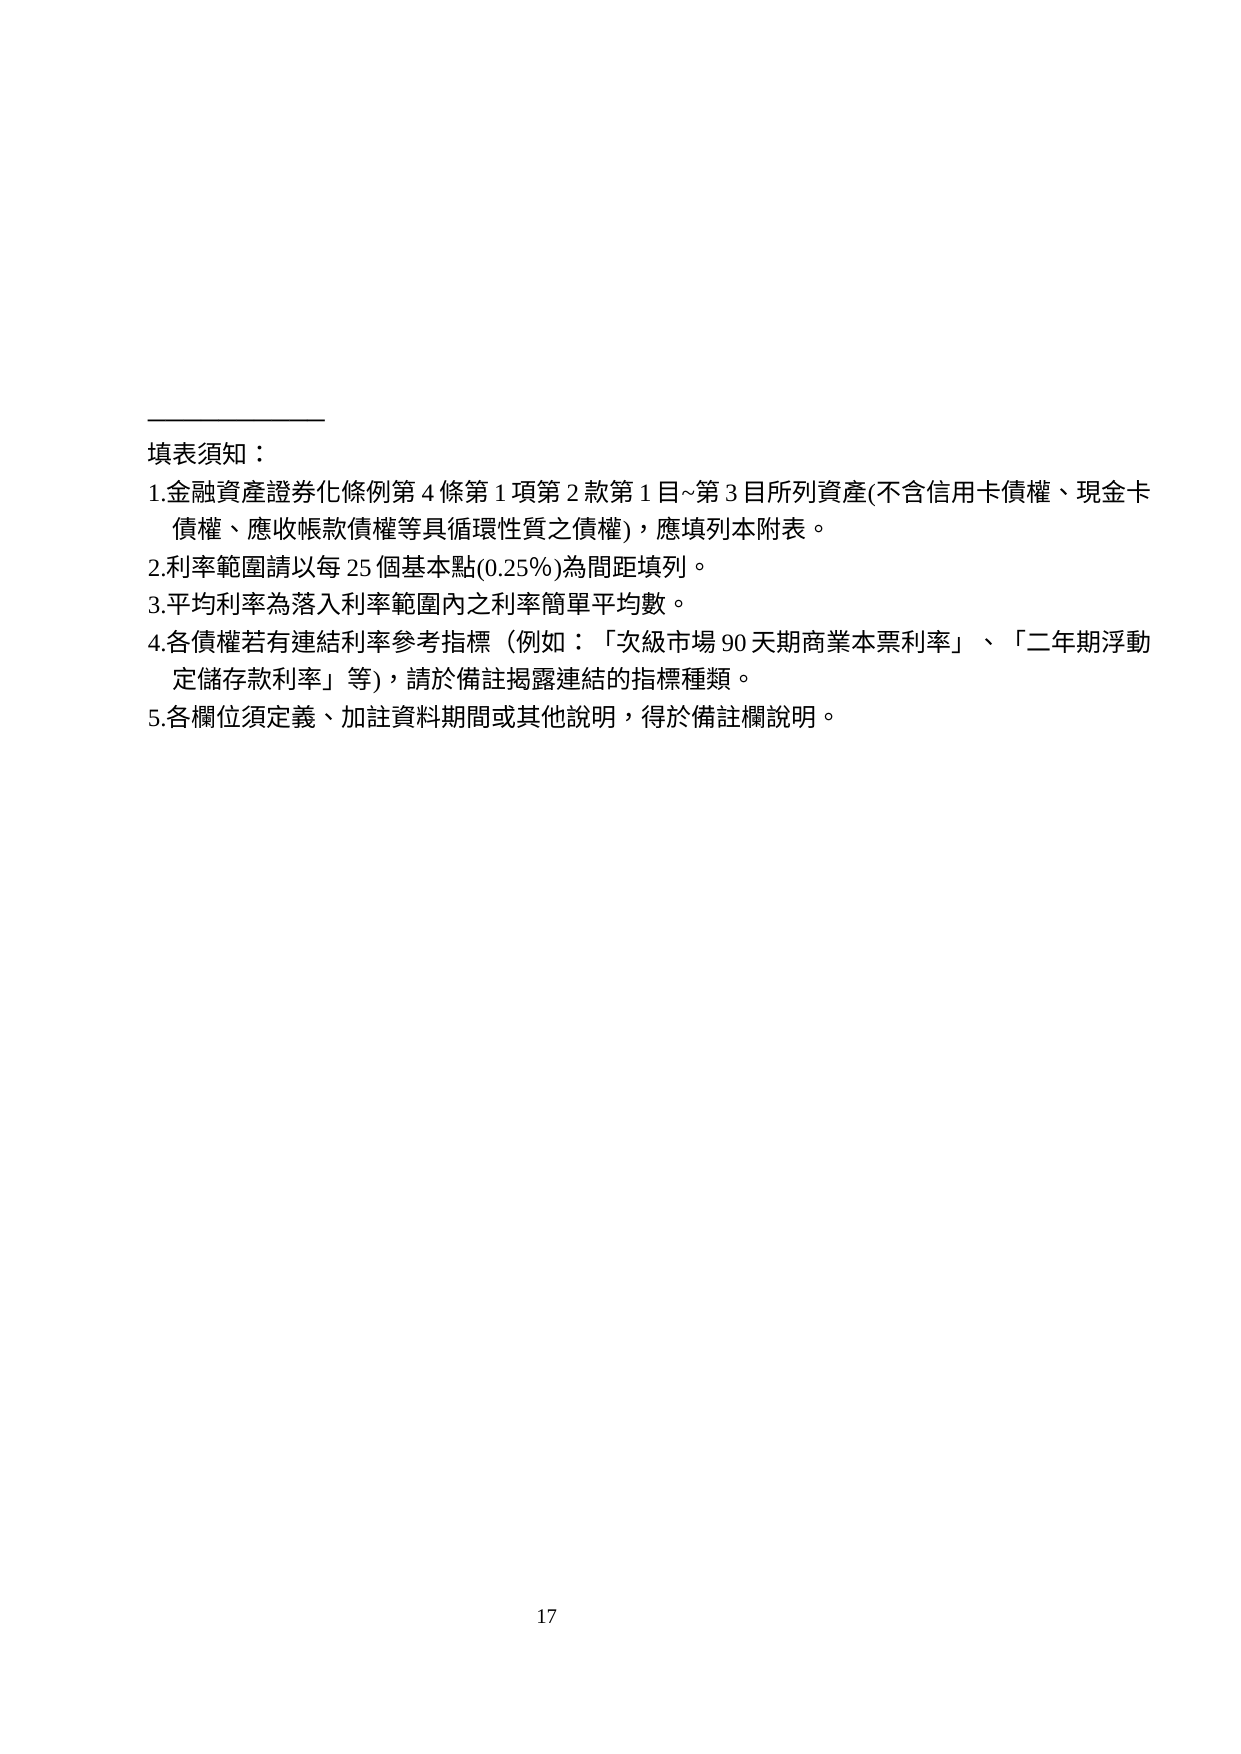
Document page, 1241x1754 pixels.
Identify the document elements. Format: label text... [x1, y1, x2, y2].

text 4.各債權若有連結利率參考指標（例如：「次級市場90天期商業本票利率」、「二年期浮動定儲存款利率」等)，請於備註揭露連結的指標種類。 [148, 621, 1152, 696]
text 1.金融資產證券化條例第4條第1項第2款第1目~第3目所列資產(不含信用卡債權、現金卡債權、應收帳款債權等具循環性質之債權)，應填列本附表。 [148, 471, 1152, 546]
text 5.各欄位須定義、加註資料期間或其他說明，得於備註欄說明。 [148, 696, 1152, 734]
text 3.平均利率為落入利率範圍內之利率簡單平均數。 [148, 584, 1152, 621]
text 2.利率範圍請以每25個基本點(0.25％)為間距填列。 [148, 546, 1152, 584]
text ────────── [148, 396, 1152, 434]
text 填表須知： [148, 434, 1152, 471]
